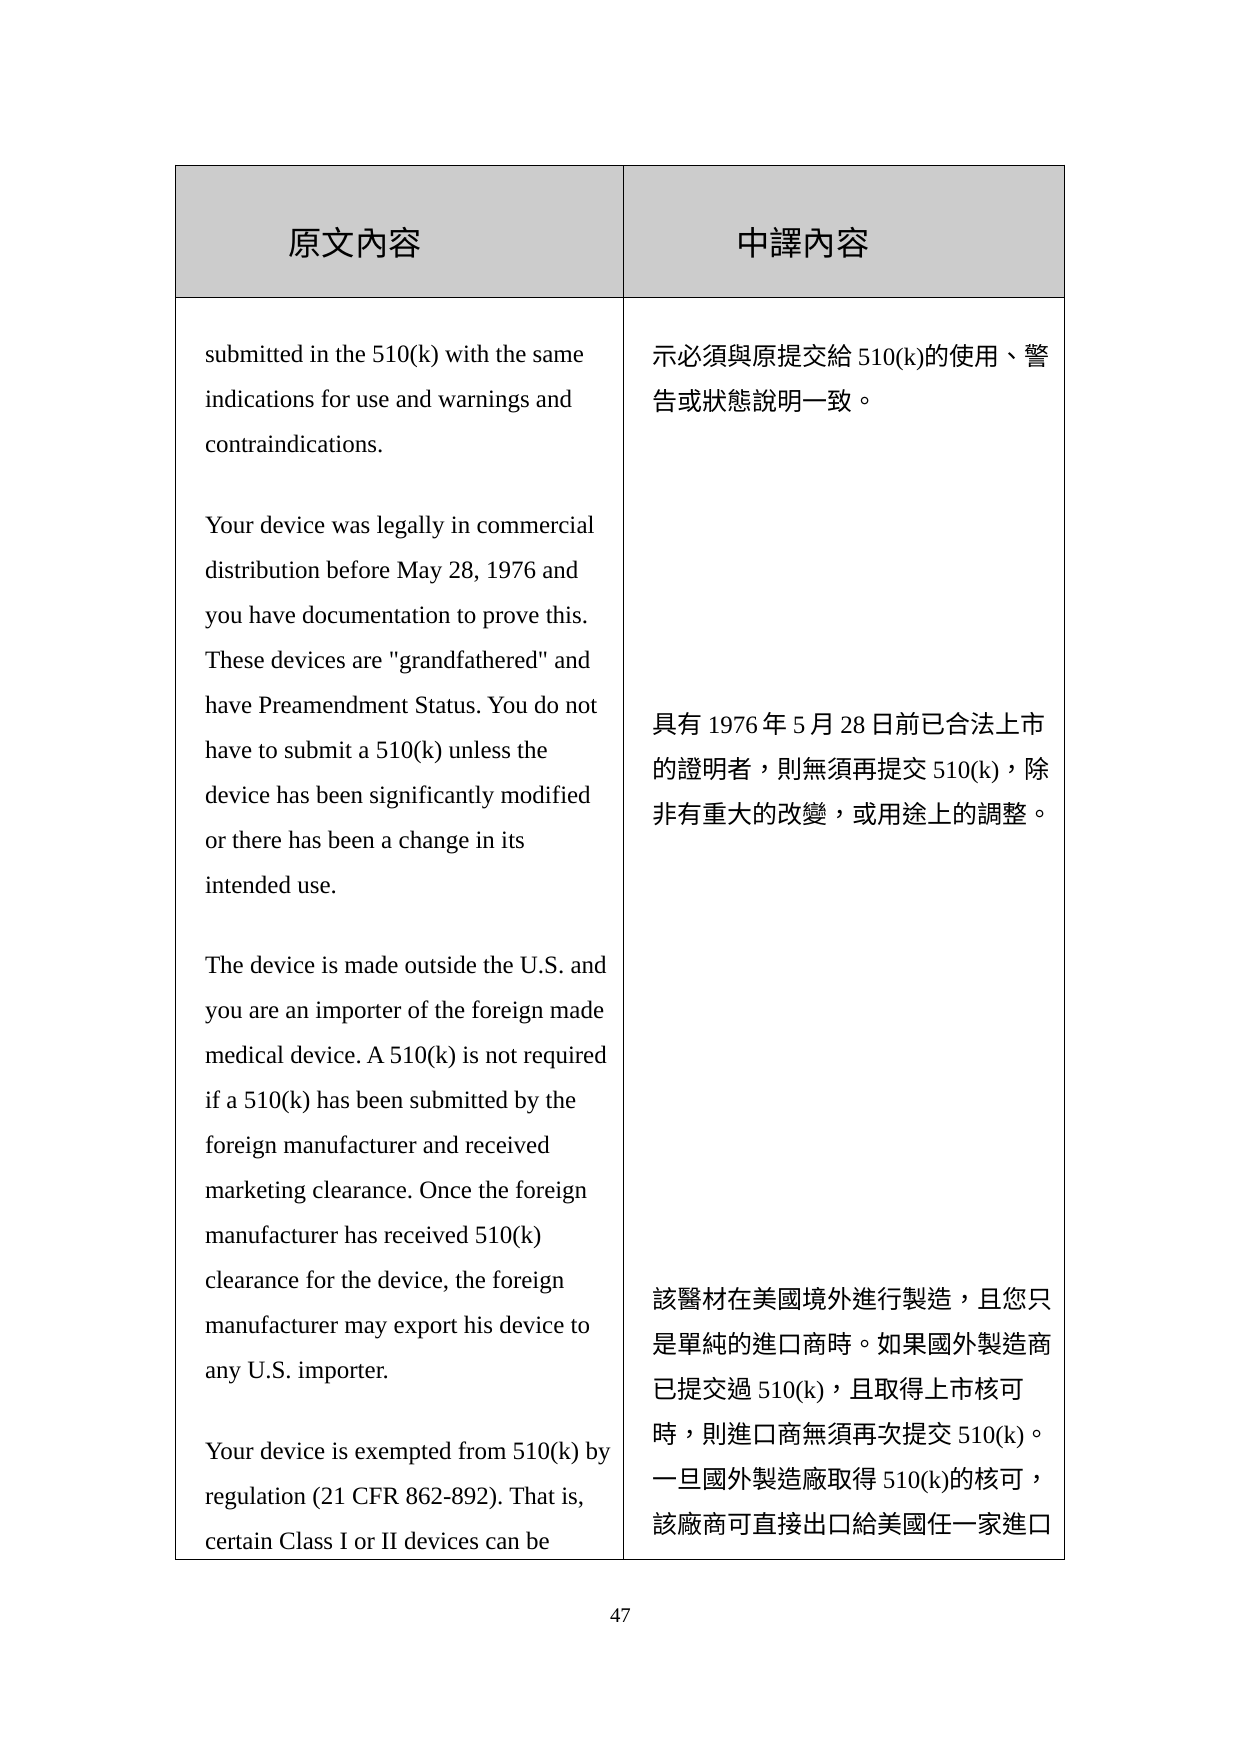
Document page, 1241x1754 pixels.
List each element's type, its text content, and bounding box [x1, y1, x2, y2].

table_header 原文內容 [176, 166, 623, 297]
table_cell submitted in the 510(k) with the same indications for use and warnings and contraindications. Your device was legally in commercial distribution before May 28, 1976 and you have documentation to prove this. These devices are "grandfathered" and have Preamendment Status. You do not have to submit a 510(k) unless the device has been significantly modified or there has been a change in its intended use. The device is made outside the U.S. and you are an importer of the foreign made medical device. A 510(k) is not required if a 510(k) has been submitted by the foreign manufacturer and received marketing clearance. Once the foreign manufacturer has received 510(k) clearance for the device, the foreign manufacturer may export his device to any U.S. importer. Your device is exempted from 510(k) by regulation (21 CFR 862-892). That is, certain Class I or II devices can be [176, 298, 623, 1559]
table_cell 示必須與原提交給510(k)的使用、警告或狀態說明一致。 具有1976年5月28日前已合法上市的證明者，則無須再提交510(k)，除非有重大的改變，或用途上的調整。 該醫材在美國境外進行製造，且您只是單純的進口商時。如果國外製造商已提交過510(k)，且取得上市核可時，則進口商無須再次提交510(k)。一旦國外製造廠取得510(k)的核可，該廠商可直接出口給美國任一家進口 [624, 298, 1064, 1559]
table_header 中譯內容 [624, 166, 1064, 297]
